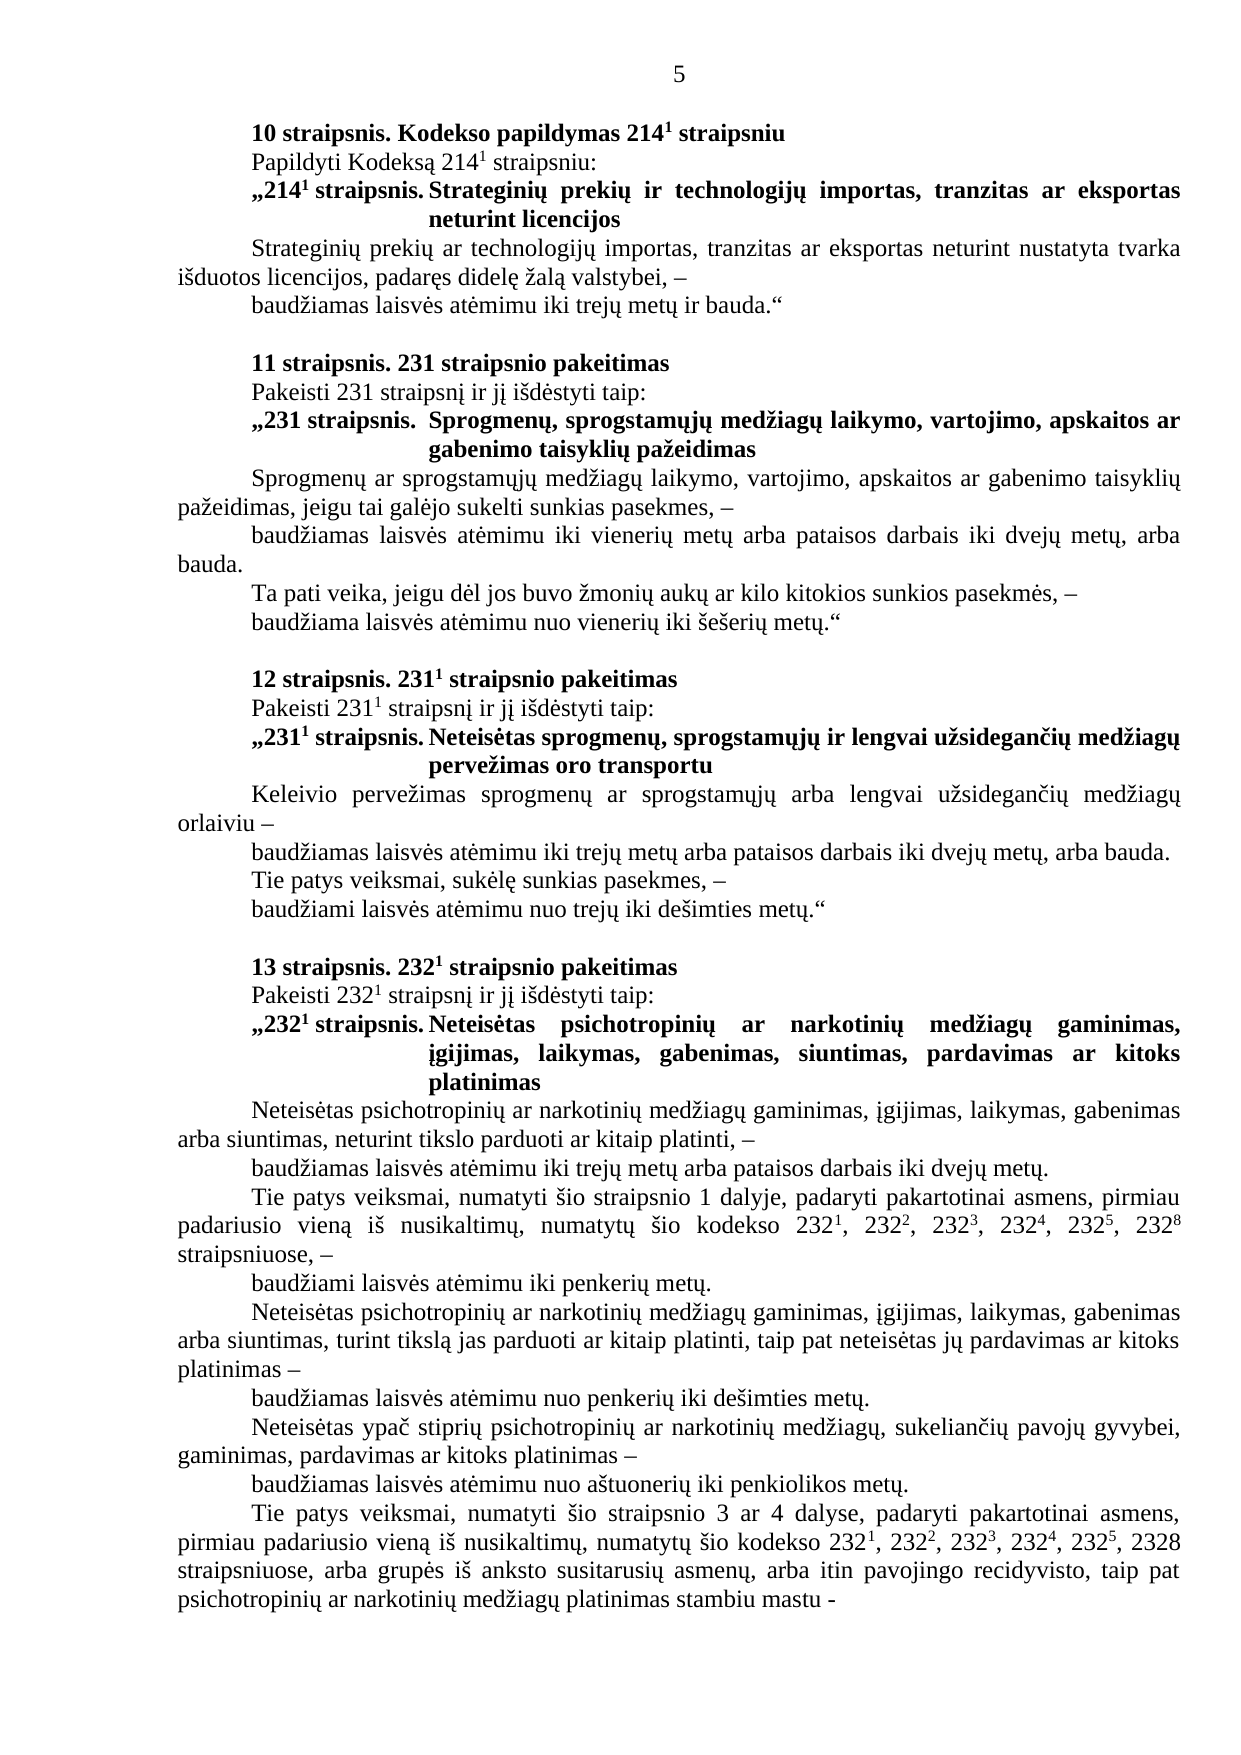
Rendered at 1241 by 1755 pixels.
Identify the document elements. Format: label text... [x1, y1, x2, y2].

text Pakeisti 231 straipsnį ir jį išdėstyti taip: [177, 377, 1181, 406]
text Pakeisti 2311 straipsnį ir jį išdėstyti taip: [177, 693, 1181, 722]
text Strateginių prekių ar technologijų importas, tranzitas ar eksportas neturint nustatyta tvarka išduotos licencijos, padaręs didelę žalą valstybei, – [177, 233, 1181, 291]
text 11 straipsnis. 231 straipsnio pakeitimas [177, 348, 1181, 377]
text baudžiamas laisvės atėmimu iki trejų metų arba pataisos darbais iki dvejų metų, arba bauda. [177, 837, 1181, 866]
text baudžiamas laisvės atėmimu iki trejų metų arba pataisos darbais iki dvejų metų. [177, 1153, 1181, 1182]
text Keleivio pervežimas sprogmenų ar sprogstamųjų arba lengvai užsidegančių medžiagų orlaiviu – [177, 779, 1181, 837]
text Papildyti Kodeksą 2141 straipsniu: [177, 147, 1181, 176]
text baudžiamas laisvės atėmimu iki vienerių metų arba pataisos darbais iki dvejų metų, arba bauda. [177, 521, 1181, 578]
text baudžiami laisvės atėmimu iki penkerių metų. [177, 1268, 1181, 1297]
text baudžiamas laisvės atėmimu iki trejų metų ir bauda.“ [177, 291, 1181, 319]
text Pakeisti 2321 straipsnį ir jį išdėstyti taip: [177, 981, 1181, 1009]
text Tie patys veiksmai, sukėlę sunkias pasekmes, – [177, 866, 1181, 894]
text „2321 straipsnis. Neteisėtas psichotropinių ar narkotinių medžiagų gaminimas, įgijimas, laikymas, gabenimas, siuntimas, pardavimas ar kitoks platinimas [251, 1009, 1181, 1096]
text Tie patys veiksmai, numatyti šio straipsnio 1 dalyje, padaryti pakartotinai asmens, pirmiau padariusio vieną iš nusikaltimų, numatytų šio kodekso 2321, 2322, 2323, 2324, 2325, 2328 straipsniuose, – [177, 1182, 1181, 1268]
text 13 straipsnis. 2321 straipsnio pakeitimas [177, 952, 1181, 981]
text „231 straipsnis. Sprogmenų, sprogstamųjų medžiagų laikymo, vartojimo, apskaitos ar gabenimo taisyklių pažeidimas [251, 406, 1181, 463]
text baudžiamas laisvės atėmimu nuo aštuonerių iki penkiolikos metų. [177, 1469, 1181, 1498]
text baudžiama laisvės atėmimu nuo vienerių iki šešerių metų.“ [177, 607, 1181, 636]
text „2141 straipsnis. Strateginių prekių ir technologijų importas, tranzitas ar eksportas neturint licencijos [251, 176, 1181, 233]
text Sprogmenų ar sprogstamųjų medžiagų laikymo, vartojimo, apskaitos ar gabenimo taisyklių pažeidimas, jeigu tai galėjo sukelti sunkias pasekmes, – [177, 463, 1181, 521]
text baudžiamas laisvės atėmimu nuo penkerių iki dešimties metų. [177, 1383, 1181, 1412]
text Tie patys veiksmai, numatyti šio straipsnio 3 ar 4 dalyse, padaryti pakartotinai asmens, pirmiau padariusio vieną iš nusikaltimų, numatytų šio kodekso 2321, 2322, 2323, 2324, 2325, 2328 straipsniuose, arba grupės iš anksto susitarusių asmenų, arba itin pavojingo recidyvisto, taip pat psichotropinių ar narkotinių medžiagų platinimas stambiu mastu - [177, 1498, 1181, 1613]
text Neteisėtas ypač stiprių psichotropinių ar narkotinių medžiagų, sukeliančių pavojų gyvybei, gaminimas, pardavimas ar kitoks platinimas – [177, 1412, 1181, 1469]
text „2311 straipsnis. Neteisėtas sprogmenų, sprogstamųjų ir lengvai užsidegančių medžiagų pervežimas oro transportu [251, 722, 1181, 779]
text Neteisėtas psichotropinių ar narkotinių medžiagų gaminimas, įgijimas, laikymas, gabenimas arba siuntimas, turint tikslą jas parduoti ar kitaip platinti, taip pat neteisėtas jų pardavimas ar kitoks platinimas – [177, 1297, 1181, 1383]
text baudžiami laisvės atėmimu nuo trejų iki dešimties metų.“ [177, 894, 1181, 923]
text 12 straipsnis. 2311 straipsnio pakeitimas [177, 664, 1181, 693]
text 10 straipsnis. Kodekso papildymas 2141 straipsniu [177, 118, 1181, 147]
text Ta pati veika, jeigu dėl jos buvo žmonių aukų ar kilo kitokios sunkios pasekmės, – [177, 578, 1181, 607]
text Neteisėtas psichotropinių ar narkotinių medžiagų gaminimas, įgijimas, laikymas, gabenimas arba siuntimas, neturint tikslo parduoti ar kitaip platinti, – [177, 1096, 1181, 1153]
